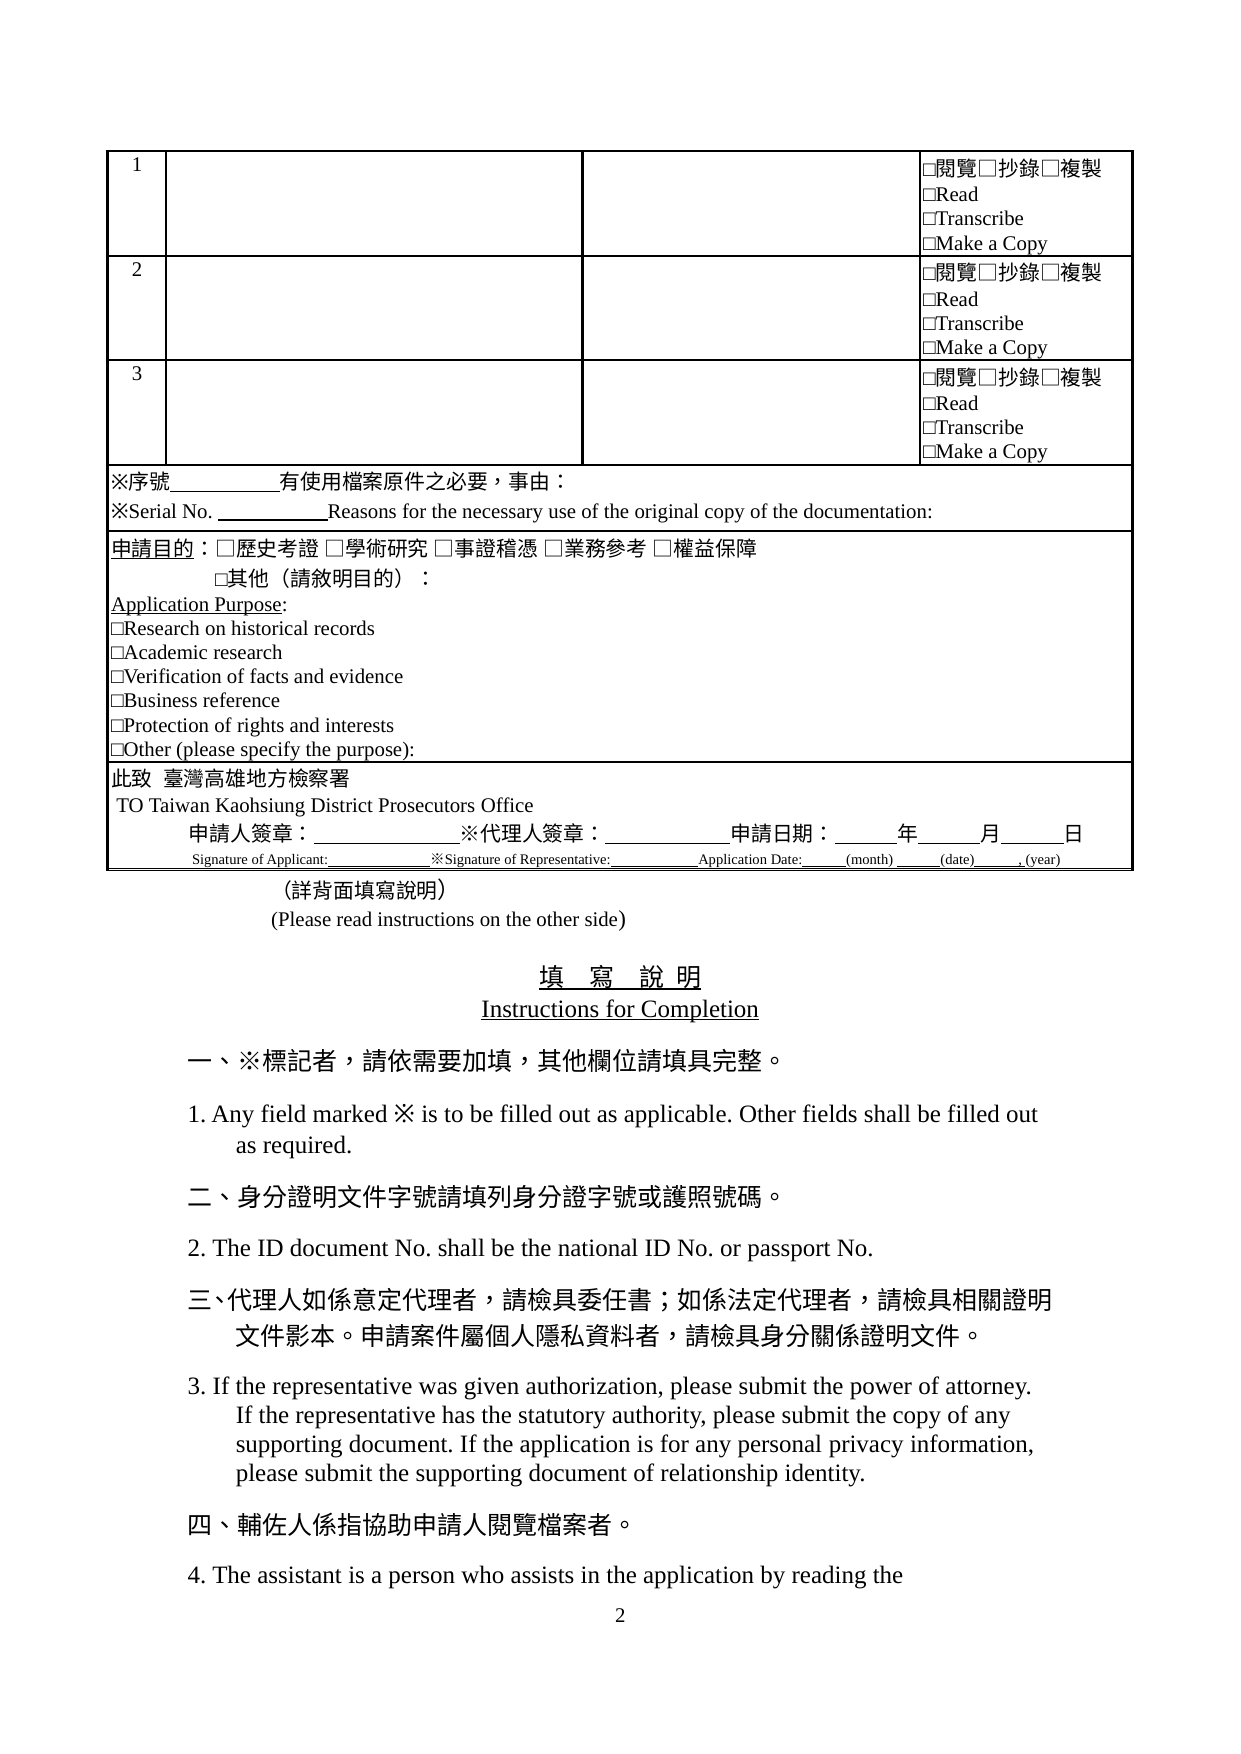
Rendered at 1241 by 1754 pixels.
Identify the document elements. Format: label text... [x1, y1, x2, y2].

text （詳背面填寫說明） [187, 871, 1053, 905]
table_cell [584, 361, 919, 463]
text 2. The ID document No. shall be the national ID No. or passport No. [187, 1233, 1053, 1261]
text (Please read instructions on the other side) [187, 905, 1053, 931]
text 一、※標記者，請依需要加填，其他欄位請填具完整。 [187, 1041, 1053, 1077]
text 4. The assistant is a person who assists in the application by reading the [187, 1560, 1053, 1589]
table_cell □閱覽□抄錄□複製 □Read □Transcribe □Make a Copy [921, 257, 1131, 359]
table_cell [167, 257, 581, 359]
table_cell 3 [109, 361, 165, 463]
text 三、代理人如係意定代理者，請檢具委任書；如係法定代理者，請檢具相關證明文件影本。申請案件屬個人隱私資料者，請檢具身分關係證明文件。 [187, 1280, 1053, 1353]
table_cell □閱覽□抄錄□複製 □Read □Transcribe □Make a Copy [921, 361, 1131, 463]
table_cell 2 [109, 257, 165, 359]
table_cell □閱覽□抄錄□複製 □Read □Transcribe □Make a Copy [921, 152, 1131, 254]
table_cell [584, 257, 919, 359]
text 1. Any field marked ※ is to be filled out as applicable. Other fields shall be filled out as required. [187, 1096, 1053, 1159]
table_cell 此致 臺灣高雄地方檢察署 TO Taiwan Kaohsiung District Prosecutors Office 申請人簽章： ※代理人簽章： 申請日期： 年 月 日 Signature of Applicant: ※Signature of Representative: Application Date: (month) (date) , (year) [109, 763, 1131, 868]
table_cell [584, 152, 919, 254]
text 二、身分證明文件字號請填列身分證字號或護照號碼。 [187, 1178, 1053, 1214]
table_cell ※序號 有使用檔案原件之必要，事由： ※Serial No. Reasons for the necessary use of the original copy of the documentation: [109, 466, 1131, 530]
table_cell 申請目的：□歷史考證 □學術研究 □事證稽憑 □業務參考 □權益保障 □其他（請敘明目的）： Application Purpose: □Research on historical records □Academic research □Verification of facts and evidence □Business reference □Protection of rights and interests □Other (please specify the purpose): [109, 532, 1131, 761]
text Instructions for Completion [187, 994, 1053, 1022]
table_cell [167, 152, 581, 254]
text 3. If the representative was given authorization, please submit the power of attorney. If the representative has the statutory authority, please submit the copy of any supporting document. If the application is for any personal privacy information, please submit the supporting document of relationship identity. [187, 1371, 1053, 1486]
table_cell 1 [109, 152, 165, 254]
table_cell [167, 361, 581, 463]
text 填 寫 說 明 [187, 957, 1053, 994]
text 四、輔佐人係指協助申請人閱覽檔案者。 [187, 1505, 1053, 1541]
